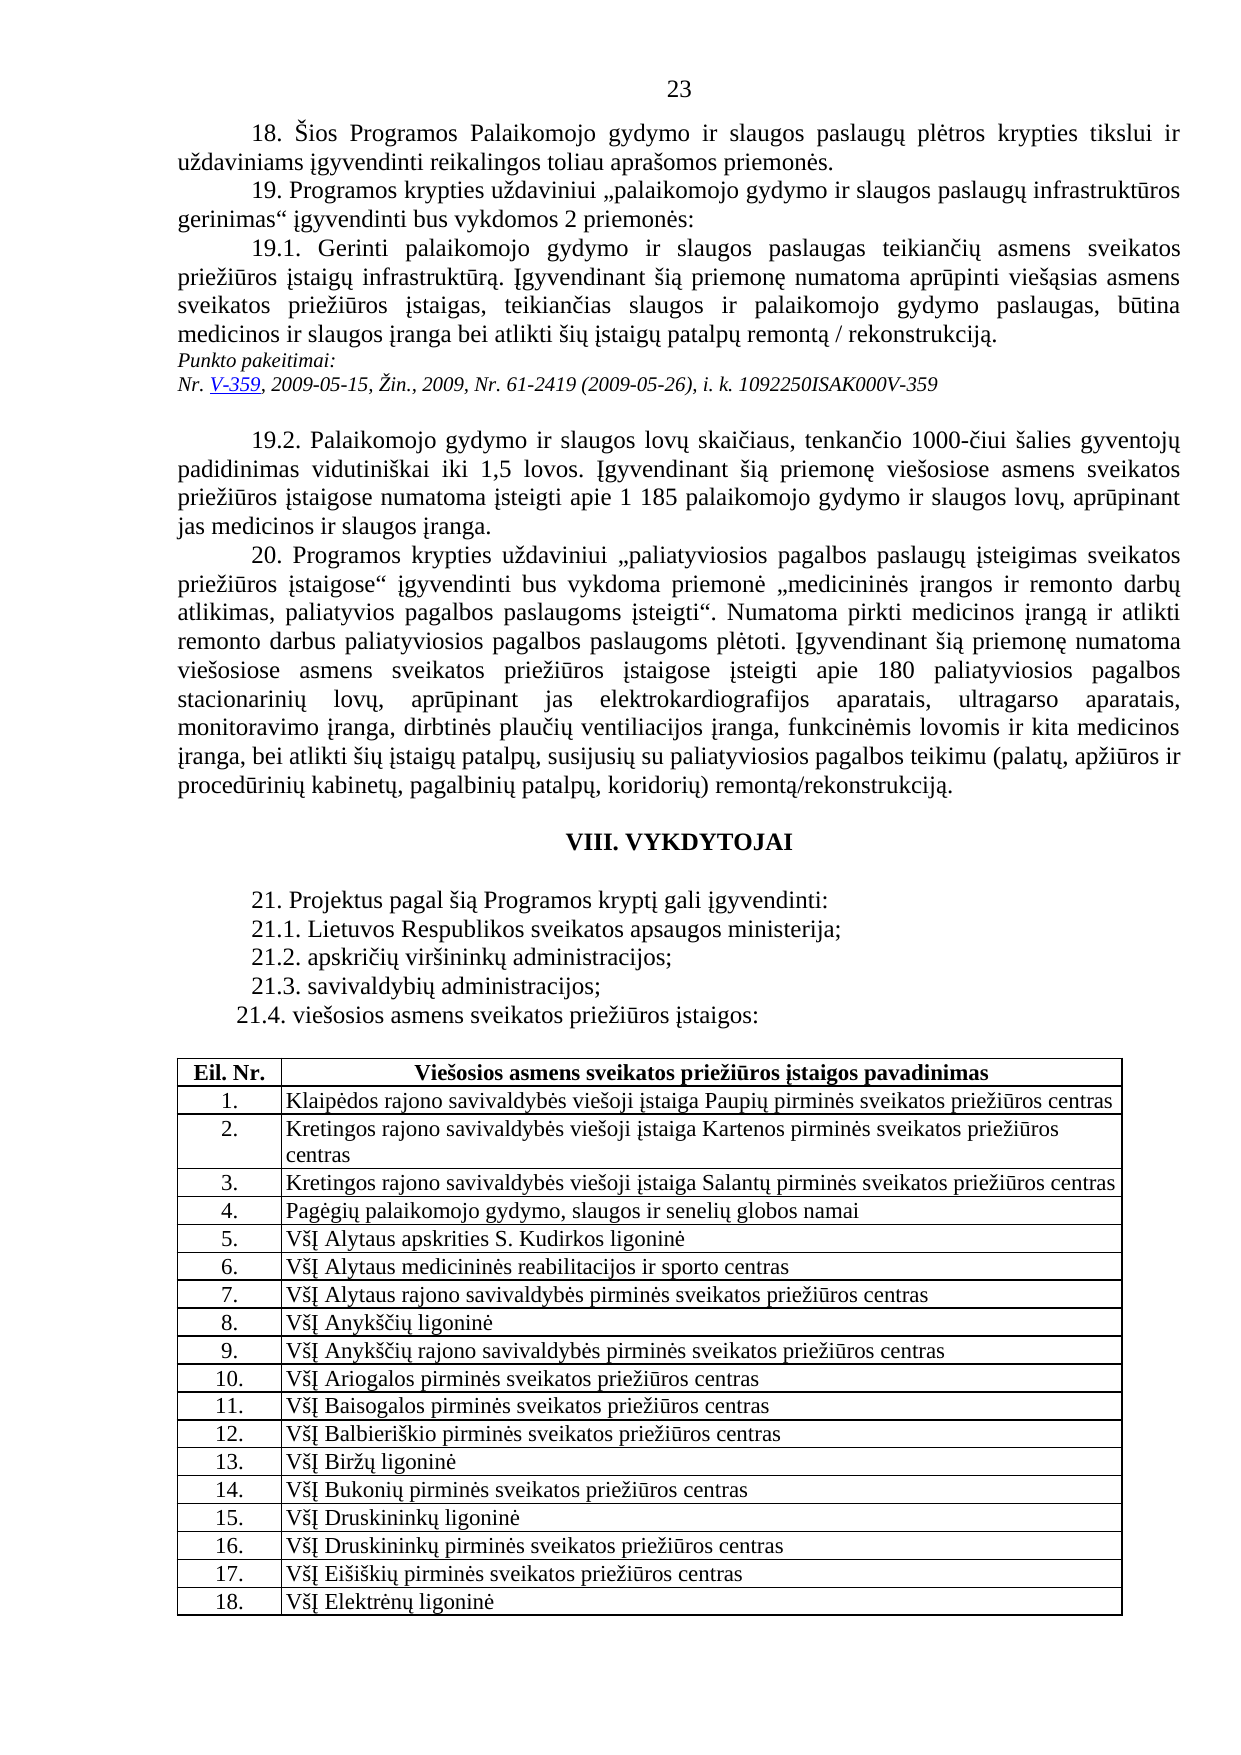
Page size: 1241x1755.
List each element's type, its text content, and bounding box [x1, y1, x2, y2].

table_cell 6. [178, 1253, 281, 1279]
table_header Viešosios asmens sveikatos priežiūros įstaigos pavadinimas [282, 1059, 1121, 1085]
table_cell 4. [178, 1197, 281, 1223]
text 18. Šios Programos Palaikomojo gydymo ir slaugos paslaugų plėtros krypties tikslui ir uždaviniams įgyvendinti reikalingos toliau aprašomos priemonės. [177, 118, 1181, 176]
table_cell 15. [178, 1504, 281, 1531]
text 21.1. Lietuvos Respublikos sveikatos apsaugos ministerija; [177, 914, 1181, 942]
table_cell 7. [178, 1281, 281, 1307]
table_cell VšĮ Biržų ligoninė [282, 1448, 1121, 1475]
table_cell 14. [178, 1476, 281, 1503]
table_cell 1. [178, 1087, 281, 1113]
text 21.3. savivaldybių administracijos; [177, 971, 1181, 1000]
text 19.1. Gerinti palaikomojo gydymo ir slaugos paslaugas teikiančių asmens sveikatos priežiūros įstaigų infrastruktūrą. Įgyvendinant šią priemonę numatoma aprūpinti viešąsias asmens sveikatos priežiūros įstaigas, teikiančias slaugos ir palaikomojo gydymo paslaugas, būtina medicinos ir slaugos įranga bei atlikti šių įstaigų patalpų remontą / rekonstrukciją. [177, 233, 1181, 348]
text Punkto pakeitimai: [177, 348, 1181, 372]
table_cell VšĮ Alytaus medicininės reabilitacijos ir sporto centras [282, 1253, 1121, 1279]
table_cell VšĮ Balbieriškio pirminės sveikatos priežiūros centras [282, 1421, 1121, 1447]
table_cell 12. [178, 1421, 281, 1447]
table_cell VšĮ Bukonių pirminės sveikatos priežiūros centras [282, 1476, 1121, 1503]
table_cell 2. [178, 1115, 281, 1168]
table_header Eil. Nr. [178, 1059, 281, 1085]
text 21. Projektus pagal šią Programos kryptį gali įgyvendinti: [177, 885, 1181, 914]
text 19.2. Palaikomojo gydymo ir slaugos lovų skaičiaus, tenkančio 1000-čiui šalies gyventojų padidinimas vidutiniškai iki 1,5 lovos. Įgyvendinant šią priemonę viešosiose asmens sveikatos priežiūros įstaigose numatoma įsteigti apie 1 185 palaikomojo gydymo ir slaugos lovų, aprūpinant jas medicinos ir slaugos įranga. [177, 425, 1181, 540]
text VIII. VYKDYTOJAI [177, 827, 1181, 856]
table_cell 3. [178, 1169, 281, 1196]
table_cell Klaipėdos rajono savivaldybės viešoji įstaiga Paupių pirminės sveikatos priežiūros centras [282, 1087, 1121, 1113]
text 21.2. apskričių viršininkų administracijos; [177, 942, 1181, 971]
table_cell 11. [178, 1393, 281, 1419]
table_cell VšĮ Druskininkų ligoninė [282, 1504, 1121, 1531]
table_cell 18. [178, 1588, 281, 1614]
table_cell VšĮ Anykščių rajono savivaldybės pirminės sveikatos priežiūros centras [282, 1337, 1121, 1363]
table_cell VšĮ Anykščių ligoninė [282, 1309, 1121, 1335]
text Nr. V-359, 2009-05-15, Žin., 2009, Nr. 61-2419 (2009-05-26), i. k. 1092250ISAK000V-359 [177, 372, 1181, 396]
table_cell 8. [178, 1309, 281, 1335]
table_cell 5. [178, 1225, 281, 1251]
table_cell Kretingos rajono savivaldybės viešoji įstaiga Kartenos pirminės sveikatos priežiūros centras [282, 1115, 1121, 1168]
table_cell VšĮ Alytaus apskrities S. Kudirkos ligoninė [282, 1225, 1121, 1251]
text 21.4. viešosios asmens sveikatos priežiūros įstaigos: [177, 1000, 1181, 1029]
table_cell VšĮ Eišiškių pirminės sveikatos priežiūros centras [282, 1560, 1121, 1586]
table_cell VšĮ Elektrėnų ligoninė [282, 1588, 1121, 1614]
table_cell Kretingos rajono savivaldybės viešoji įstaiga Salantų pirminės sveikatos priežiūros centras [282, 1169, 1121, 1196]
table_cell VšĮ Baisogalos pirminės sveikatos priežiūros centras [282, 1393, 1121, 1419]
table_cell VšĮ Druskininkų pirminės sveikatos priežiūros centras [282, 1532, 1121, 1558]
table_cell 16. [178, 1532, 281, 1558]
text 19. Programos krypties uždaviniui „palaikomojo gydymo ir slaugos paslaugų infrastruktūros gerinimas“ įgyvendinti bus vykdomos 2 priemonės: [177, 176, 1181, 233]
table_cell 9. [178, 1337, 281, 1363]
table_cell VšĮ Alytaus rajono savivaldybės pirminės sveikatos priežiūros centras [282, 1281, 1121, 1307]
table_cell 10. [178, 1365, 281, 1391]
text 20. Programos krypties uždaviniui „paliatyviosios pagalbos paslaugų įsteigimas sveikatos priežiūros įstaigose“ įgyvendinti bus vykdoma priemonė „medicininės įrangos ir remonto darbų atlikimas, paliatyvios pagalbos paslaugoms įsteigti“. Numatoma pirkti medicinos įrangą ir atlikti remonto darbus paliatyviosios pagalbos paslaugoms plėtoti. Įgyvendinant šią priemonę numatoma viešosiose asmens sveikatos priežiūros įstaigose įsteigti apie 180 paliatyviosios pagalbos stacionarinių lovų, aprūpinant jas elektrokardiografijos aparatais, ultragarso aparatais, monitoravimo įranga, dirbtinės plaučių ventiliacijos įranga, funkcinėmis lovomis ir kita medicinos įranga, bei atlikti šių įstaigų patalpų, susijusių su paliatyviosios pagalbos teikimu (palatų, apžiūros ir procedūrinių kabinetų, pagalbinių patalpų, koridorių) remontą/rekonstrukciją. [177, 540, 1181, 799]
table_cell VšĮ Ariogalos pirminės sveikatos priežiūros centras [282, 1365, 1121, 1391]
table_cell 17. [178, 1560, 281, 1586]
table_cell Pagėgių palaikomojo gydymo, slaugos ir senelių globos namai [282, 1197, 1121, 1223]
table_cell 13. [178, 1448, 281, 1475]
